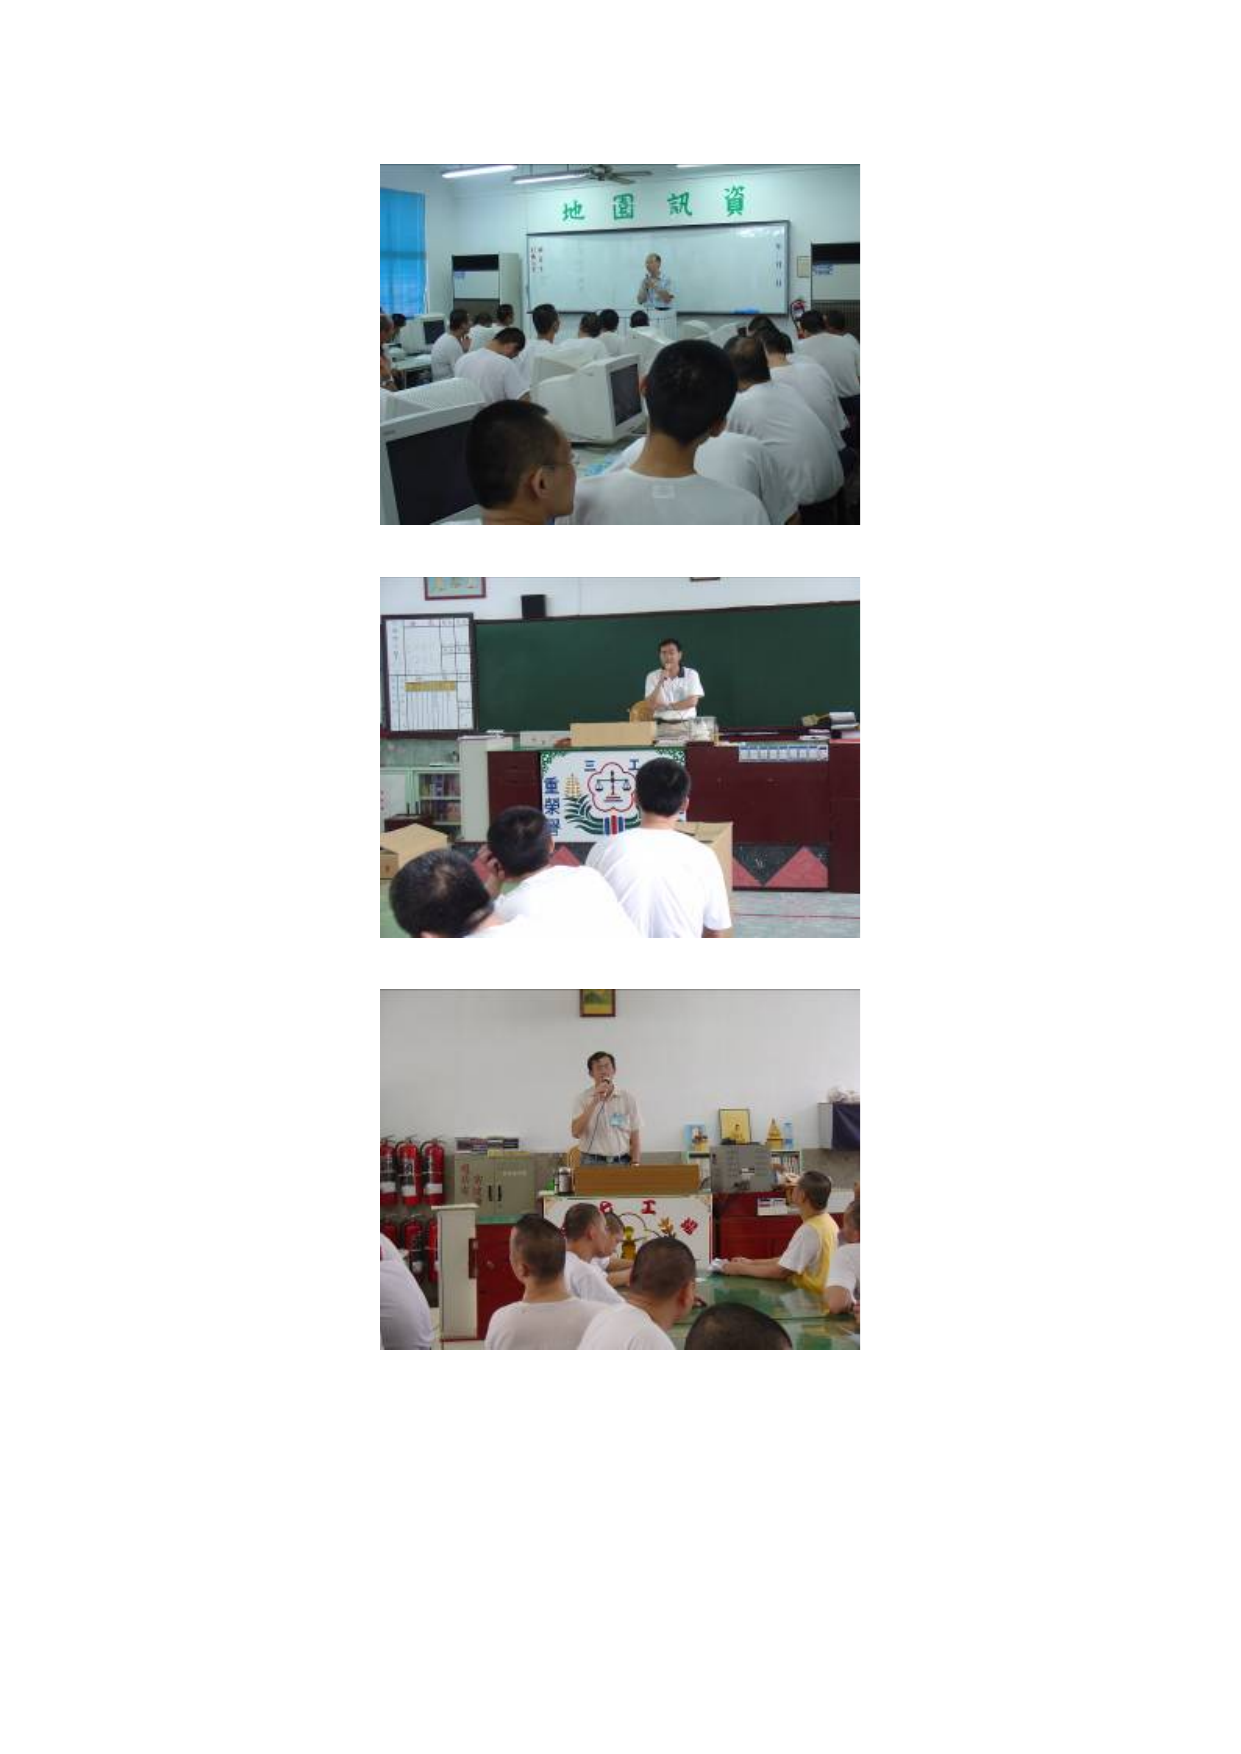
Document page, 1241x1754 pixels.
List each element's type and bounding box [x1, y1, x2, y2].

picture [380, 164, 861, 525]
picture [380, 989, 861, 1350]
picture [380, 577, 861, 938]
